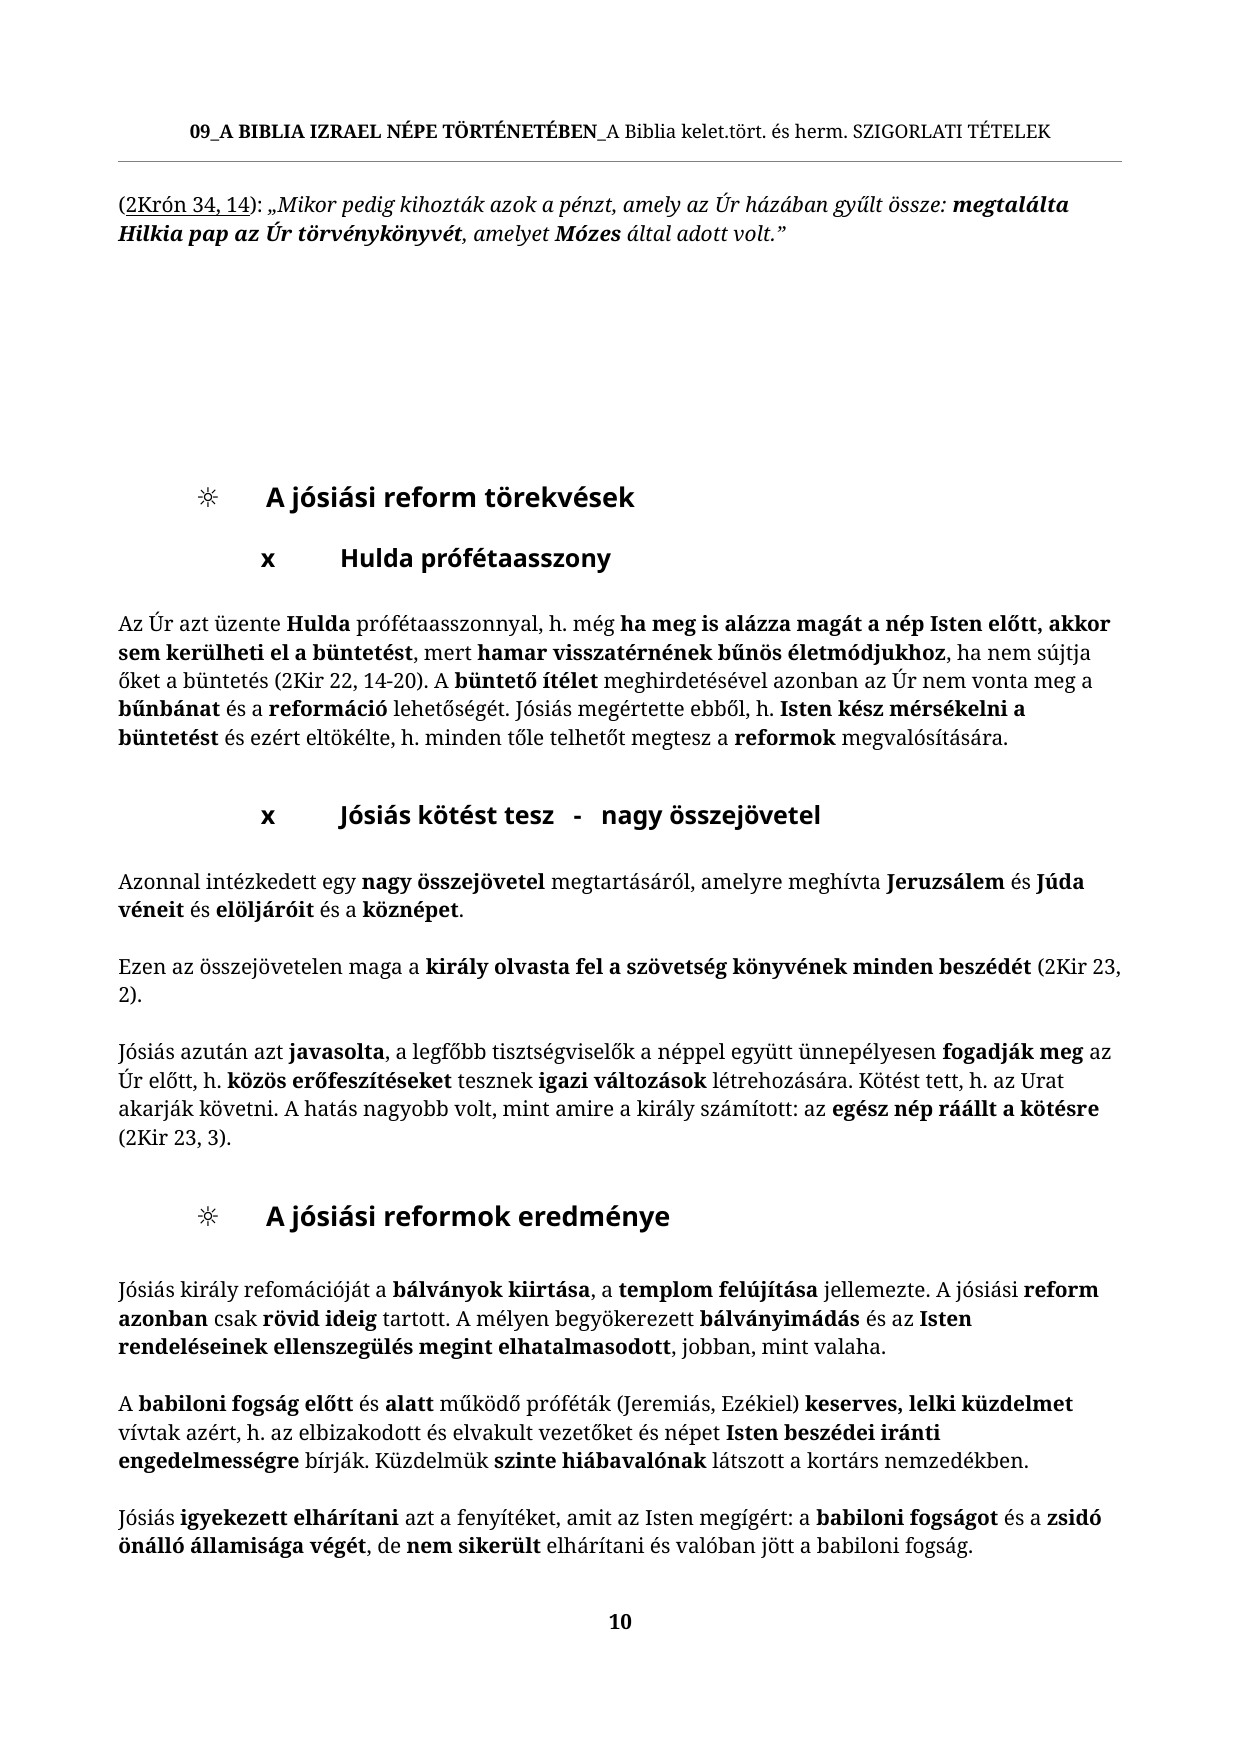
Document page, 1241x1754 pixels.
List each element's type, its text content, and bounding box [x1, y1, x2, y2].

text Azonnal intézkedett egy nagy összejövetel megtartásáról, amelyre meghívta Jeruzsálem és Júda véneit és elöljáróit és a köznépet. [118, 867, 1122, 924]
text Ezen az összejövetelen maga a király olvasta fel a szövetség könyvének minden beszédét (2Kir 23, 2). [118, 952, 1122, 1009]
text Az Úr azt üzente Hulda prófétaasszonnyal, h. még ha meg is alázza magát a nép Isten előtt, akkor sem kerülheti el a büntetést, mert hamar visszatérnének bűnös életmódjukhoz, ha nem sújtja őket a büntetés (2Kir 22, 14-20). A büntető ítélet meghirdetésével azonban az Úr nem vonta meg a bűnbánat és a reformáció lehetőségét. Jósiás megértette ebből, h. Isten kész mérsékelni a büntetést és ezért eltökélte, h. minden tőle telhetőt megtesz a reformok megvalósítására. [118, 609, 1122, 751]
subtitle A jósiási reformok eredménye [118, 1198, 1122, 1234]
text Jósiás azután azt javasolta, a legfőbb tisztségviselők a néppel együtt ünnepélyesen fogadják meg az Úr előtt, h. közös erőfeszítéseket tesznek igazi változások létrehozására. Kötést tett, h. az Urat akarják követni. A hatás nagyobb volt, mint amire a király számított: az egész nép ráállt a kötésre (2Kir 23, 3). [118, 1037, 1122, 1151]
text (2Krón 34, 14): „Mikor pedig kihozták azok a pénzt, amely az Úr házában gyűlt össze: megtalálta Hilkia pap az Úr törvénykönyvét, amelyet Mózes által adott volt.” [118, 191, 1122, 247]
text Jósiás király refomációját a bálványok kiirtása, a templom felújítása jellemezte. A jósiási reform azonban csak rövid ideig tartott. A mélyen begyökerezett bálványimádás és az Isten rendeléseinek ellenszegülés megint elhatalmasodott, jobban, mint valaha. [118, 1276, 1122, 1361]
text A babiloni fogság előtt és alatt működő próféták (Jeremiás, Ezékiel) keserves, lelki küzdelmet vívtak azért, h. az elbizakodott és elvakult vezetőket és népet Isten beszédei iránti engedelmességre bírják. Küzdelmük szinte hiábavalónak látszott a kortárs nemzedékben. [118, 1389, 1122, 1474]
text Jósiás igyekezett elhárítani azt a fenyítéket, amit az Isten megígért: a babiloni fogságot és a zsidó önálló államisága végét, de nem sikerült elhárítani és valóban jött a babiloni fogság. [118, 1503, 1122, 1560]
subtitle Jósiás kötést tesz - nagy összejövetel [118, 798, 1122, 832]
subtitle Hulda prófétaasszony [118, 541, 1122, 574]
subtitle A jósiási reform törekvések [118, 479, 1122, 516]
